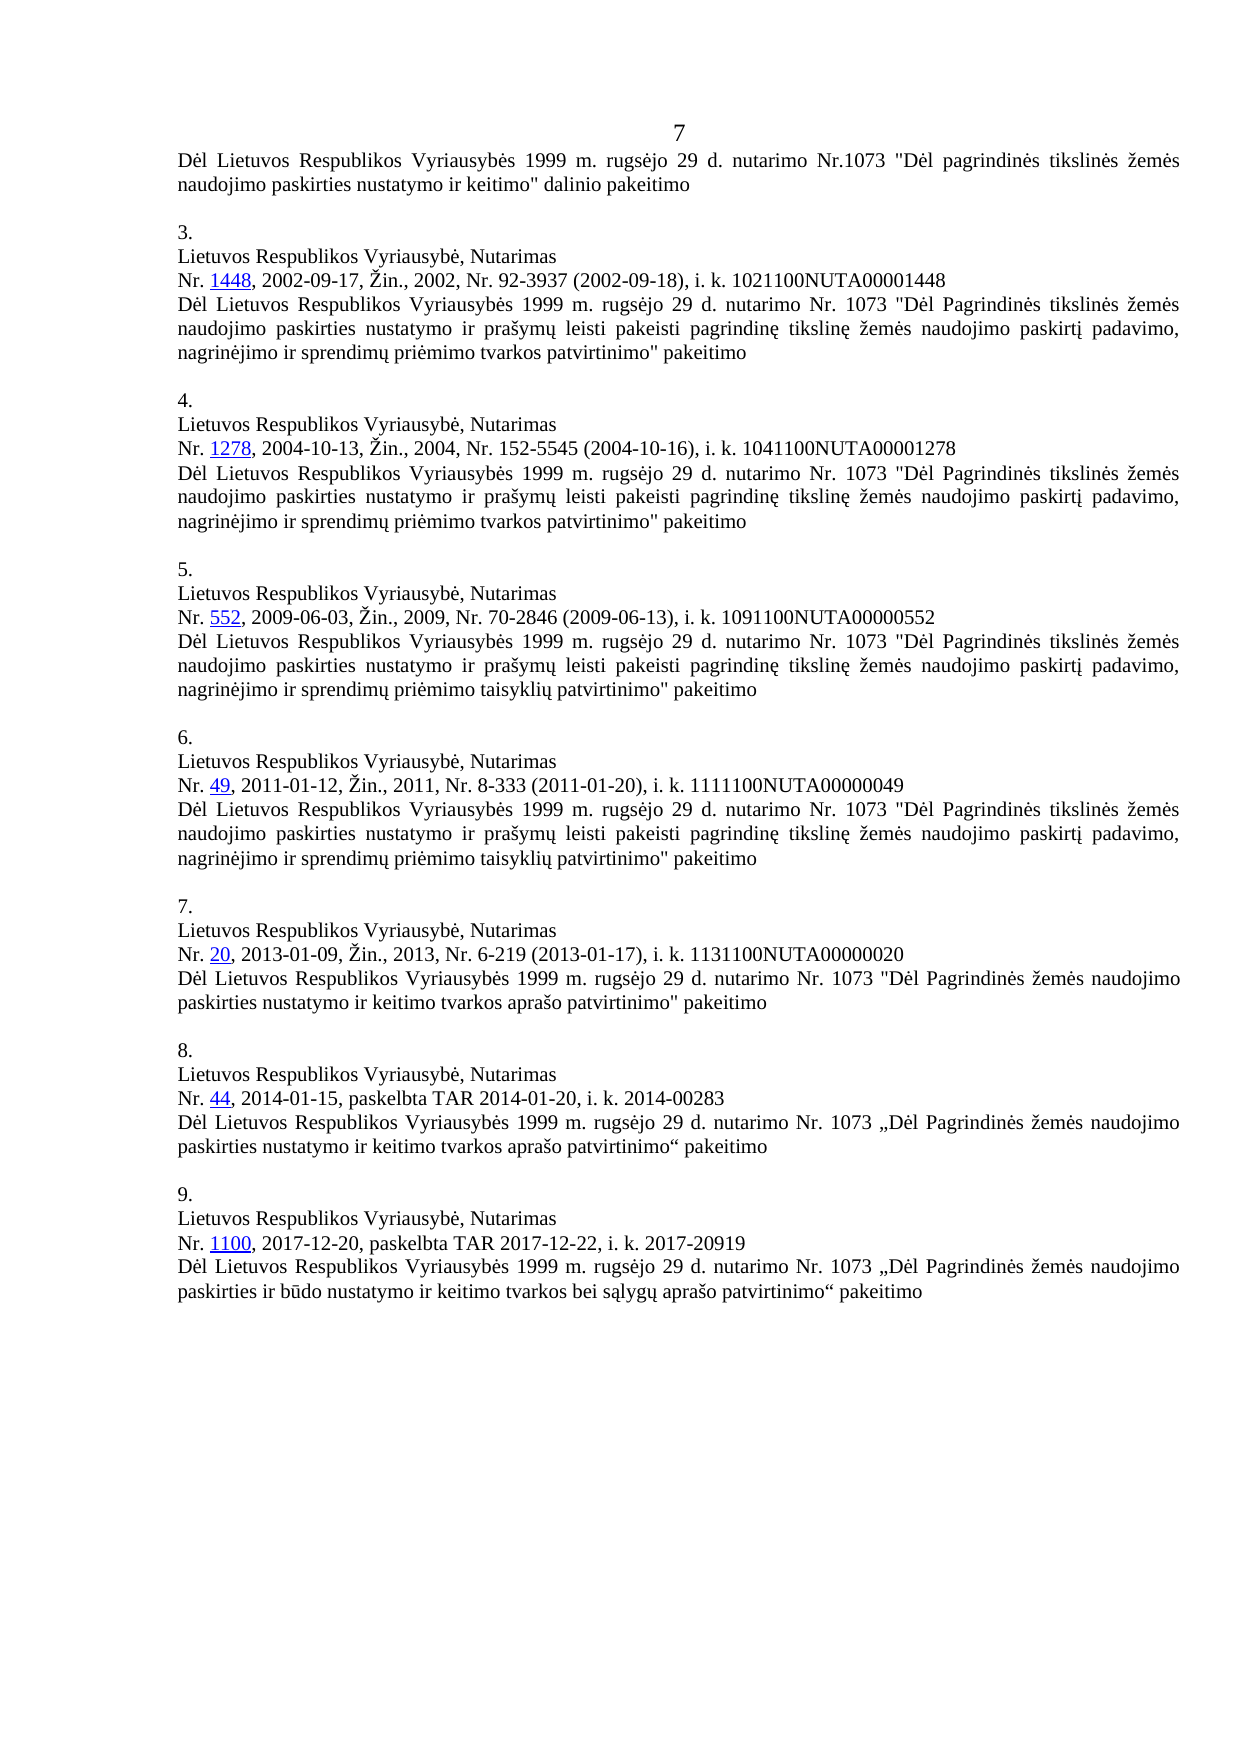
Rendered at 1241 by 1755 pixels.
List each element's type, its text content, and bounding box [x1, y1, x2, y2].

text Nr. 44, 2014-01-15, paskelbta TAR 2014-01-20, i. k. 2014-00283 [177, 1086, 1181, 1110]
text Lietuvos Respublikos Vyriausybė, Nutarimas [177, 1206, 1181, 1230]
text Lietuvos Respublikos Vyriausybė, Nutarimas [177, 581, 1181, 605]
text 8. [177, 1038, 1181, 1062]
text Dėl Lietuvos Respublikos Vyriausybės 1999 m. rugsėjo 29 d. nutarimo Nr. 1073 "Dėl Pagrindinės žemės naudojimo paskirties nustatymo ir keitimo tvarkos aprašo patvirtinimo" pakeitimo [177, 966, 1181, 1014]
text Lietuvos Respublikos Vyriausybė, Nutarimas [177, 918, 1181, 942]
text Dėl Lietuvos Respublikos Vyriausybės 1999 m. rugsėjo 29 d. nutarimo Nr. 1073 "Dėl Pagrindinės tikslinės žemės naudojimo paskirties nustatymo ir prašymų leisti pakeisti pagrindinę tikslinę žemės naudojimo paskirtį padavimo, nagrinėjimo ir sprendimų priėmimo taisyklių patvirtinimo" pakeitimo [177, 629, 1181, 701]
text Dėl Lietuvos Respublikos Vyriausybės 1999 m. rugsėjo 29 d. nutarimo Nr. 1073 „Dėl Pagrindinės žemės naudojimo paskirties ir būdo nustatymo ir keitimo tvarkos bei sąlygų aprašo patvirtinimo“ pakeitimo [177, 1254, 1181, 1303]
text Lietuvos Respublikos Vyriausybė, Nutarimas [177, 1062, 1181, 1086]
text Nr. 1448, 2002-09-17, Žin., 2002, Nr. 92-3937 (2002-09-18), i. k. 1021100NUTA00001448 [177, 268, 1181, 292]
text Dėl Lietuvos Respublikos Vyriausybės 1999 m. rugsėjo 29 d. nutarimo Nr. 1073 "Dėl Pagrindinės tikslinės žemės naudojimo paskirties nustatymo ir prašymų leisti pakeisti pagrindinę tikslinę žemės naudojimo paskirtį padavimo, nagrinėjimo ir sprendimų priėmimo tvarkos patvirtinimo" pakeitimo [177, 460, 1181, 533]
text Nr. 552, 2009-06-03, Žin., 2009, Nr. 70-2846 (2009-06-13), i. k. 1091100NUTA00000552 [177, 605, 1181, 629]
text 5. [177, 557, 1181, 581]
text 7. [177, 893, 1181, 918]
text Lietuvos Respublikos Vyriausybė, Nutarimas [177, 244, 1181, 268]
text Dėl Lietuvos Respublikos Vyriausybės 1999 m. rugsėjo 29 d. nutarimo Nr.1073 "Dėl pagrindinės tikslinės žemės naudojimo paskirties nustatymo ir keitimo" dalinio pakeitimo [177, 148, 1181, 196]
text Dėl Lietuvos Respublikos Vyriausybės 1999 m. rugsėjo 29 d. nutarimo Nr. 1073 "Dėl Pagrindinės tikslinės žemės naudojimo paskirties nustatymo ir prašymų leisti pakeisti pagrindinę tikslinę žemės naudojimo paskirtį padavimo, nagrinėjimo ir sprendimų priėmimo taisyklių patvirtinimo" pakeitimo [177, 797, 1181, 869]
text 4. [177, 388, 1181, 412]
text Dėl Lietuvos Respublikos Vyriausybės 1999 m. rugsėjo 29 d. nutarimo Nr. 1073 "Dėl Pagrindinės tikslinės žemės naudojimo paskirties nustatymo ir prašymų leisti pakeisti pagrindinę tikslinę žemės naudojimo paskirtį padavimo, nagrinėjimo ir sprendimų priėmimo tvarkos patvirtinimo" pakeitimo [177, 292, 1181, 364]
text Nr. 1100, 2017-12-20, paskelbta TAR 2017-12-22, i. k. 2017-20919 [177, 1230, 1181, 1254]
text Nr. 20, 2013-01-09, Žin., 2013, Nr. 6-219 (2013-01-17), i. k. 1131100NUTA00000020 [177, 942, 1181, 966]
text 6. [177, 725, 1181, 749]
text Lietuvos Respublikos Vyriausybė, Nutarimas [177, 749, 1181, 773]
text 3. [177, 220, 1181, 244]
text Nr. 49, 2011-01-12, Žin., 2011, Nr. 8-333 (2011-01-20), i. k. 1111100NUTA00000049 [177, 773, 1181, 797]
text Dėl Lietuvos Respublikos Vyriausybės 1999 m. rugsėjo 29 d. nutarimo Nr. 1073 „Dėl Pagrindinės žemės naudojimo paskirties nustatymo ir keitimo tvarkos aprašo patvirtinimo“ pakeitimo [177, 1110, 1181, 1158]
text Lietuvos Respublikos Vyriausybė, Nutarimas [177, 412, 1181, 436]
text 9. [177, 1182, 1181, 1206]
text Nr. 1278, 2004-10-13, Žin., 2004, Nr. 152-5545 (2004-10-16), i. k. 1041100NUTA00001278 [177, 436, 1181, 460]
